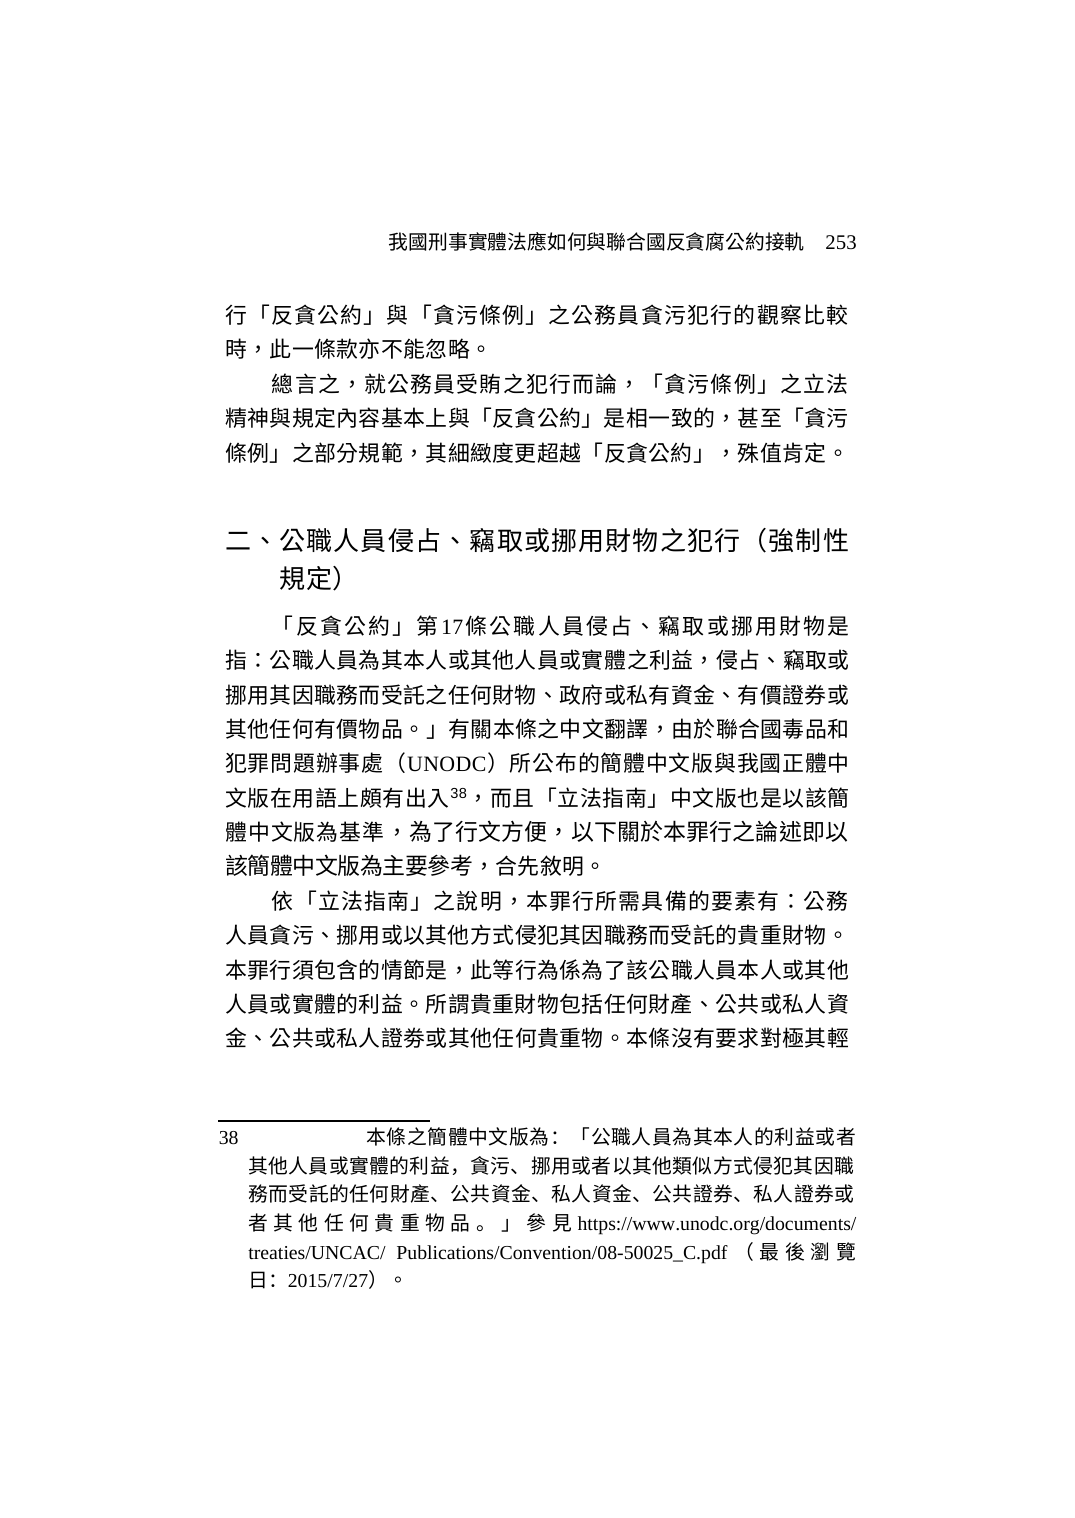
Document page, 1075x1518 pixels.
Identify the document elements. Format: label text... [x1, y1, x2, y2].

text 二、公職人員侵占、竊取或挪用財物之犯行（強制性規定） [225, 520, 850, 596]
text 依「立法指南」之說明，本罪行所需具備的要素有：公務人員貪污、挪用或以其他方式侵犯其因職務而受託的貴重財物。本罪行須包含的情節是，此等行為係為了該公職人員本人或其他人員或實體的利益。所謂貴重財物包括任何財產、公共或私人資金、公共或私人證劵或其他任何貴重物。本條沒有要求對極其輕微的犯罪提起訴訟。 [225, 881, 850, 1053]
text 本條之簡體中文版為：「公職人員為其本人的利益或者其他人員或實體的利益，貪污、挪用或者以其他類似方式侵犯其因職務而受託的任何財產、公共資金、私人資金、公共證券、私人證券或者其他任何貴重物品。」參見https://www.unodc.org/documents/treaties/UNCAC/ Publications/Convention/08-50025_C.pdf（最後瀏覽日：2015/7/27）。 [218, 1122, 856, 1293]
text 總言之，就公務員受賄之犯行而論，「貪污條例」之立法精神與規定內容基本上與「反貪公約」是相一致的，甚至「貪污條例」之部分規範，其細緻度更超越「反貪公約」，殊值肯定。 [225, 364, 850, 467]
text 另外應注意的是，「貪污條例」第4條第1項第3款規定：「建築或經辦公用工程或購辦公用器材、物品，……收取回扣……」，此所謂「收取回扣」係指在應付他人之費用中，扣除一定比率之數額，收為己用，此正是典型的收賄行為。我們在進行「反貪公約」與「貪污條例」之公務員貪污犯行的觀察比較時，此一條款亦不能忽略。 [225, 295, 850, 364]
text 「反貪公約」第17條公職人員侵占、竊取或挪用財物是指：公職人員為其本人或其他人員或實體之利益，侵占、竊取或挪用其因職務而受託之任何財物、政府或私有資金、有價證券或其他任何有價物品。」有關本條之中文翻譯，由於聯合國毒品和犯罪問題辦事處（UNODC）所公布的簡體中文版與我國正體中文版在用語上頗有出入，而且「立法指南」中文版也是以該簡體中文版為基準，為了行文方便，以下關於本罪行之論述即以該簡體中文版為主要參考，合先敘明。 [225, 606, 850, 881]
